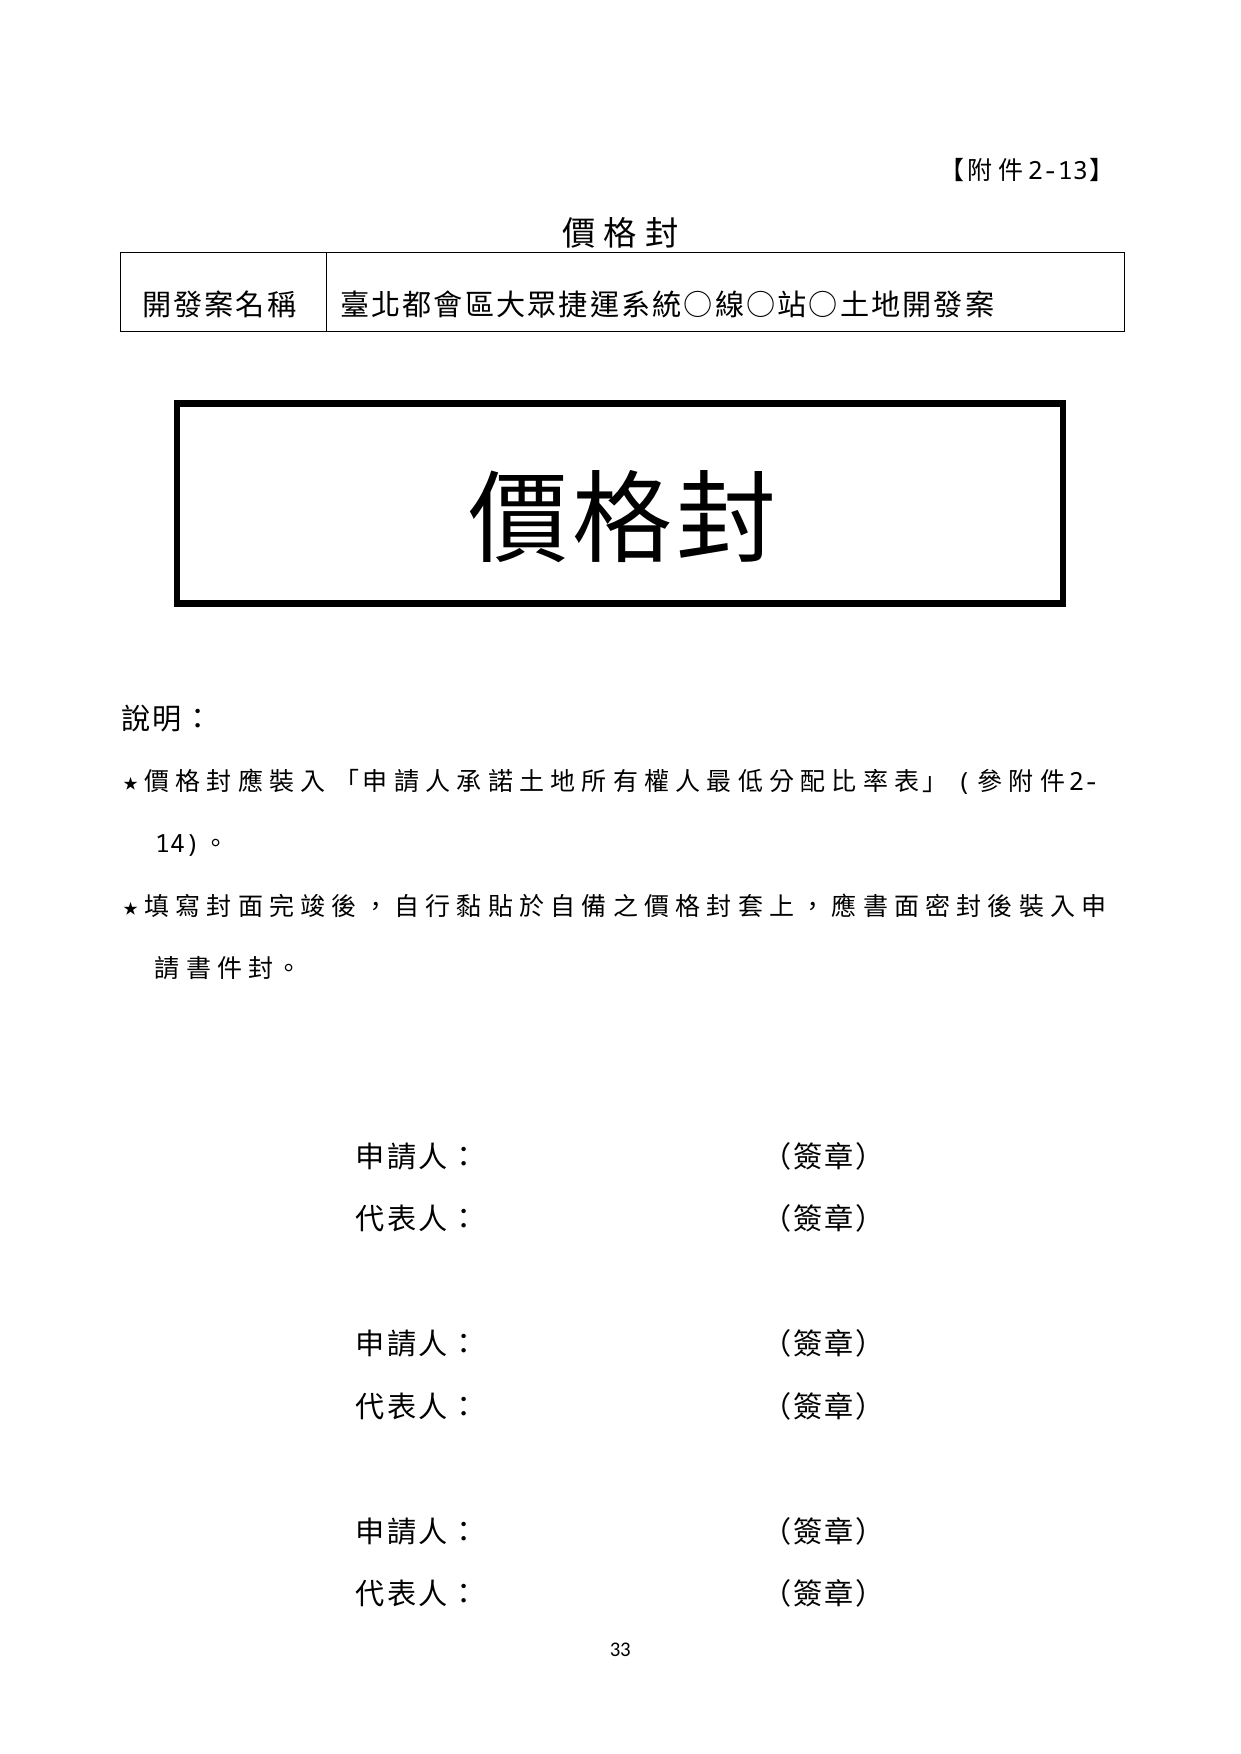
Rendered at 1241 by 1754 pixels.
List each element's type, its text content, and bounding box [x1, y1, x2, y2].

text 申請人： （簽章） [120, 1300, 1120, 1363]
text 價格封 [120, 189, 1120, 252]
text 申請人： （簽章） [120, 1488, 1120, 1550]
table_header 價格封 [180, 407, 1060, 600]
text ★填寫封面完竣後，自行黏貼於自備之價格封套上，應書面密封後裝入申請書件封。 [120, 863, 1120, 988]
table_header 臺北都會區大眾捷運系統○線○站○土地開發案 [327, 253, 1124, 331]
text 說明： [120, 675, 1120, 738]
text ★價格封應裝入「申請人承諾土地所有權人最低分配比率表」(參附件2-14)。 [120, 738, 1120, 863]
text 申請人： （簽章） [120, 1113, 1120, 1175]
text 代表人： （簽章） [120, 1175, 1120, 1238]
table_header 開發案名稱 [121, 253, 326, 331]
text 【附件2-13】 [120, 127, 1120, 189]
text 代表人： （簽章） [120, 1550, 1120, 1613]
text 代表人： （簽章） [120, 1363, 1120, 1425]
